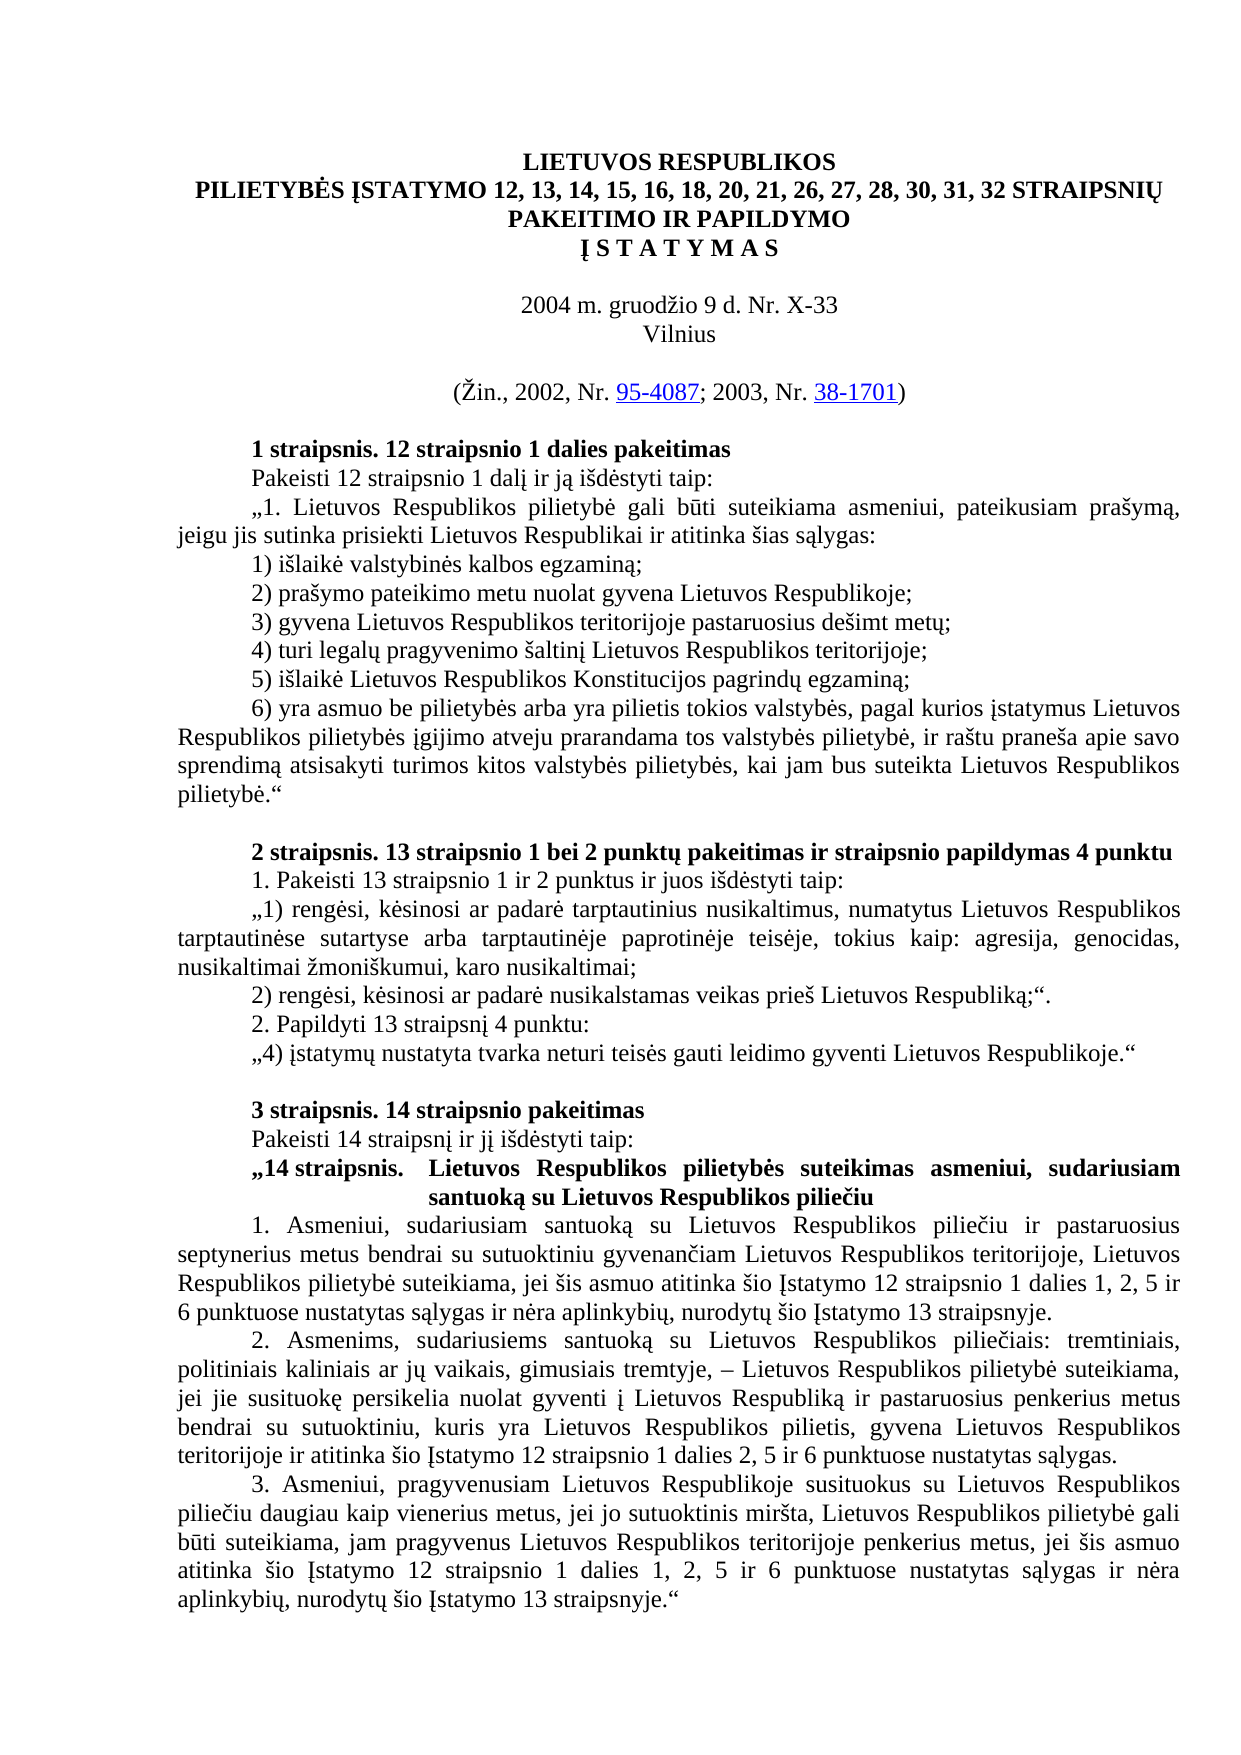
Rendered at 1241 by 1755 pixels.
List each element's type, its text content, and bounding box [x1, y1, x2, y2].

text 3) gyvena Lietuvos Respublikos teritorijoje pastaruosius dešimt metų; [177, 607, 1181, 636]
text 1. Asmeniui, sudariusiam santuoką su Lietuvos Respublikos piliečiu ir pastaruosius septynerius metus bendrai su sutuoktiniu gyvenančiam Lietuvos Respublikos teritorijoje, Lietuvos Respublikos pilietybė suteikiama, jei šis asmuo atitinka šio Įstatymo 12 straipsnio 1 dalies 1, 2, 5 ir 6 punktuose nustatytas sąlygas ir nėra aplinkybių, nurodytų šio Įstatymo 13 straipsnyje. [177, 1211, 1181, 1326]
text 6) yra asmuo be pilietybės arba yra pilietis tokios valstybės, pagal kurios įstatymus Lietuvos Respublikos pilietybės įgijimo atveju prarandama tos valstybės pilietybė, ir raštu praneša apie savo sprendimą atsisakyti turimos kitos valstybės pilietybės, kai jam bus suteikta Lietuvos Respublikos pilietybė.“ [177, 693, 1181, 808]
text Į S T A T Y M A S [177, 233, 1181, 262]
text 1 straipsnis. 12 straipsnio 1 dalies pakeitimas [177, 434, 1181, 463]
text 5) išlaikė Lietuvos Respublikos Konstitucijos pagrindų egzaminą; [177, 664, 1181, 693]
text „1. Lietuvos Respublikos pilietybė gali būti suteikiama asmeniui, pateikusiam prašymą, jeigu jis sutinka prisiekti Lietuvos Respublikai ir atitinka šias sąlygas: [177, 492, 1181, 549]
text „4) įstatymų nustatyta tvarka neturi teisės gauti leidimo gyventi Lietuvos Respublikoje.“ [177, 1038, 1181, 1067]
text 1) išlaikė valstybinės kalbos egzaminą; [177, 549, 1181, 578]
text 2. Papildyti 13 straipsnį 4 punktu: [177, 1009, 1181, 1038]
text 2004 m. gruodžio 9 d. Nr. X-33 [177, 291, 1181, 319]
text Vilnius [177, 319, 1181, 348]
text Pakeisti 12 straipsnio 1 dalį ir ją išdėstyti taip: [177, 463, 1181, 492]
text LIETUVOS RESPUBLIKOS [177, 147, 1181, 176]
text „1) rengėsi, kėsinosi ar padarė tarptautinius nusikaltimus, numatytus Lietuvos Respublikos tarptautinėse sutartyse arba tarptautinėje paprotinėje teisėje, tokius kaip: agresija, genocidas, nusikaltimai žmoniškumui, karo nusikaltimai; [177, 894, 1181, 981]
text 2. Asmenims, sudariusiems santuoką su Lietuvos Respublikos piliečiais: tremtiniais, politiniais kaliniais ar jų vaikais, gimusiais tremtyje, – Lietuvos Respublikos pilietybė suteikiama, jei jie susituokę persikelia nuolat gyventi į Lietuvos Respubliką ir pastaruosius penkerius metus bendrai su sutuoktiniu, kuris yra Lietuvos Respublikos pilietis, gyvena Lietuvos Respublikos teritorijoje ir atitinka šio Įstatymo 12 straipsnio 1 dalies 2, 5 ir 6 punktuose nustatytas sąlygas. [177, 1326, 1181, 1469]
text 3 straipsnis. 14 straipsnio pakeitimas [177, 1096, 1181, 1124]
text 2 straipsnis. 13 straipsnio 1 bei 2 punktų pakeitimas ir straipsnio papildymas 4 punktu [251, 837, 1181, 866]
text „14 straipsnis. Lietuvos Respublikos pilietybės suteikimas asmeniui, sudariusiam santuoką su Lietuvos Respublikos piliečiu [251, 1153, 1181, 1211]
text (Žin., 2002, Nr. 95-4087; 2003, Nr. 38-1701) [177, 377, 1181, 406]
text 3. Asmeniui, pragyvenusiam Lietuvos Respublikoje susituokus su Lietuvos Respublikos piliečiu daugiau kaip vienerius metus, jei jo sutuoktinis miršta, Lietuvos Respublikos pilietybė gali būti suteikiama, jam pragyvenus Lietuvos Respublikos teritorijoje penkerius metus, jei šis asmuo atitinka šio Įstatymo 12 straipsnio 1 dalies 1, 2, 5 ir 6 punktuose nustatytas sąlygas ir nėra aplinkybių, nurodytų šio Įstatymo 13 straipsnyje.“ [177, 1469, 1181, 1613]
text 2) prašymo pateikimo metu nuolat gyvena Lietuvos Respublikoje; [177, 578, 1181, 607]
text 2) rengėsi, kėsinosi ar padarė nusikalstamas veikas prieš Lietuvos Respubliką;“. [177, 981, 1181, 1009]
text Pakeisti 14 straipsnį ir jį išdėstyti taip: [177, 1124, 1181, 1153]
text PILIETYBĖS ĮSTATYMO 12, 13, 14, 15, 16, 18, 20, 21, 26, 27, 28, 30, 31, 32 STRAIPSNIŲ PAKEITIMO IR PAPILDYMO [177, 176, 1181, 233]
text 4) turi legalų pragyvenimo šaltinį Lietuvos Respublikos teritorijoje; [177, 636, 1181, 664]
text 1. Pakeisti 13 straipsnio 1 ir 2 punktus ir juos išdėstyti taip: [177, 866, 1181, 894]
